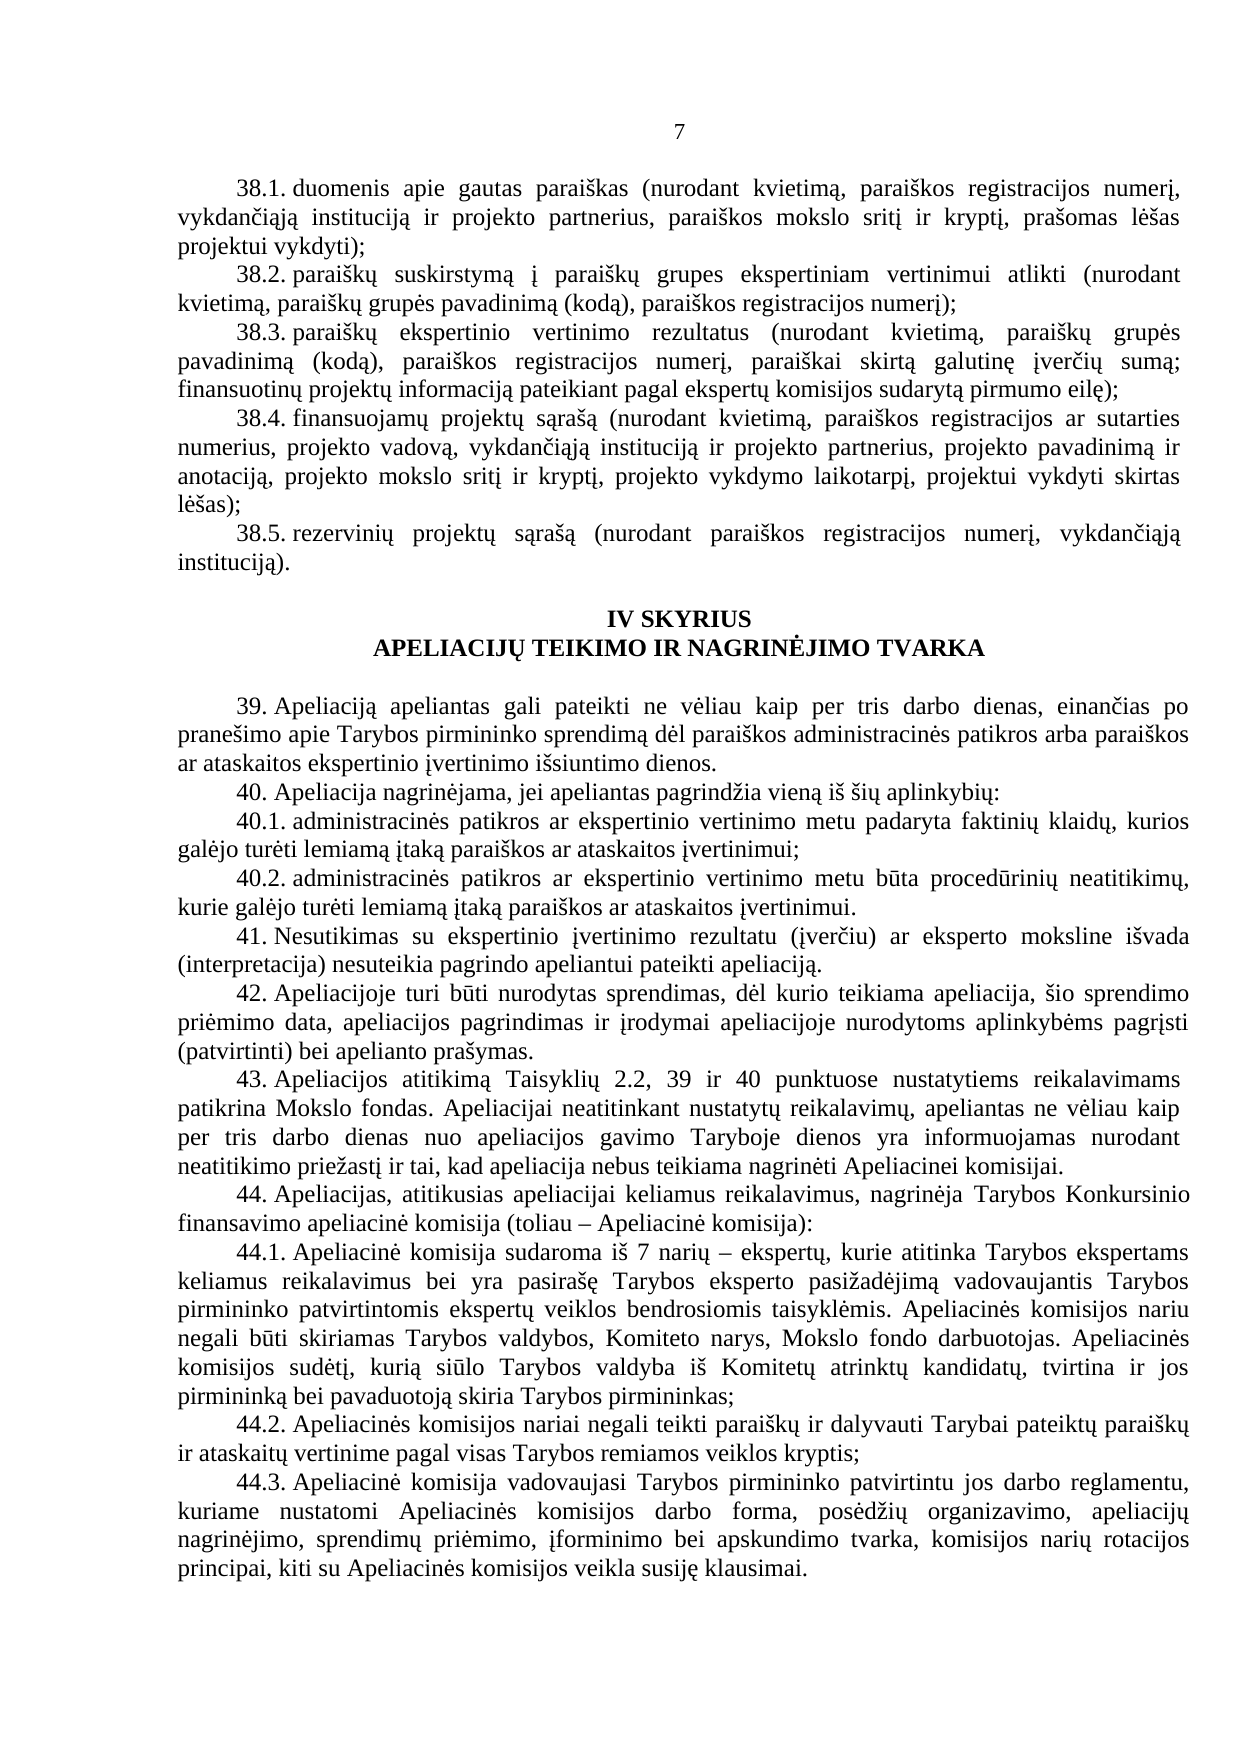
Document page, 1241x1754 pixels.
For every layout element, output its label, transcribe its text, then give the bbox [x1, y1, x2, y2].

text 40.2. administracinės patikros ar ekspertinio vertinimo metu būta procedūrinių neatitikimų, kurie galėjo turėti lemiamą įtaką paraiškos ar ataskaitos įvertinimui. [177, 863, 1190, 921]
text 38.2. paraiškų suskirstymą į paraiškų grupes ekspertiniam vertinimui atlikti (nurodant kvietimą, paraiškų grupės pavadinimą (kodą), paraiškos registracijos numerį); [177, 259, 1181, 317]
text 38.5. rezervinių projektų sąrašą (nurodant paraiškos registracijos numerį, vykdančiąją instituciją). [177, 518, 1181, 576]
text IV SKYRIUS [177, 604, 1181, 633]
text 38.1. duomenis apie gautas paraiškas (nurodant kvietimą, paraiškos registracijos numerį, vykdančiąją instituciją ir projekto partnerius, paraiškos mokslo sritį ir kryptį, prašomas lėšas projektui vykdyti); [177, 173, 1181, 259]
text 39. Apeliaciją apeliantas gali pateikti ne vėliau kaip per tris darbo dienas, einančias po pranešimo apie Tarybos pirmininko sprendimą dėl paraiškos administracinės patikros arba paraiškos ar ataskaitos ekspertinio įvertinimo išsiuntimo dienos. [177, 691, 1190, 777]
text 44.1. Apeliacinė komisija sudaroma iš 7 narių – ekspertų, kurie atitinka Tarybos ekspertams keliamus reikalavimus bei yra pasirašę Tarybos eksperto pasižadėjimą vadovaujantis Tarybos pirmininko patvirtintomis ekspertų veiklos bendrosiomis taisyklėmis. Apeliacinės komisijos nariu negali būti skiriamas Tarybos valdybos, Komiteto narys, Mokslo fondo darbuotojas. Apeliacinės komisijos sudėtį, kurią siūlo Tarybos valdyba iš Komitetų atrinktų kandidatų, tvirtina ir jos pirmininką bei pavaduotoją skiria Tarybos pirmininkas; [177, 1237, 1190, 1409]
text 44.2. Apeliacinės komisijos nariai negali teikti paraiškų ir dalyvauti Tarybai pateiktų paraiškų ir ataskaitų vertinime pagal visas Tarybos remiamos veiklos kryptis; [177, 1409, 1190, 1467]
text APELIACIJŲ TEIKIMO IR NAGRINĖJIMO TVARKA [177, 633, 1181, 662]
text 44.3. Apeliacinė komisija vadovaujasi Tarybos pirmininko patvirtintu jos darbo reglamentu, kuriame nustatomi Apeliacinės komisijos darbo forma, posėdžių organizavimo, apeliacijų nagrinėjimo, sprendimų priėmimo, įforminimo bei apskundimo tvarka, komisijos narių rotacijos principai, kiti su Apeliacinės komisijos veikla susiję klausimai. [177, 1467, 1190, 1582]
text 38.3. paraiškų ekspertinio vertinimo rezultatus (nurodant kvietimą, paraiškų grupės pavadinimą (kodą), paraiškos registracijos numerį, paraiškai skirtą galutinę įverčių sumą; finansuotinų projektų informaciją pateikiant pagal ekspertų komisijos sudarytą pirmumo eilę); [177, 317, 1181, 403]
text 42. Apeliacijoje turi būti nurodytas sprendimas, dėl kurio teikiama apeliacija, šio sprendimo priėmimo data, apeliacijos pagrindimas ir įrodymai apeliacijoje nurodytoms aplinkybėms pagrįsti (patvirtinti) bei apelianto prašymas. [177, 978, 1190, 1064]
text 43. Apeliacijos atitikimą Taisyklių 2.2, 39 ir 40 punktuose nustatytiems reikalavimams patikrina Mokslo fondas. Apeliacijai neatitinkant nustatytų reikalavimų, apeliantas ne vėliau kaip per tris darbo dienas nuo apeliacijos gavimo Taryboje dienos yra informuojamas nurodant neatitikimo priežastį ir tai, kad apeliacija nebus teikiama nagrinėti Apeliacinei komisijai. [177, 1064, 1181, 1179]
text 40. Apeliacija nagrinėjama, jei apeliantas pagrindžia vieną iš šių aplinkybių: [177, 777, 1190, 806]
text 44. Apeliacijas, atitikusias apeliacijai keliamus reikalavimus, nagrinėja Tarybos Konkursinio finansavimo apeliacinė komisija (toliau – Apeliacinė komisija): [177, 1179, 1190, 1237]
text 40.1. administracinės patikros ar ekspertinio vertinimo metu padaryta faktinių klaidų, kurios galėjo turėti lemiamą įtaką paraiškos ar ataskaitos įvertinimui; [177, 806, 1190, 863]
text 38.4. finansuojamų projektų sąrašą (nurodant kvietimą, paraiškos registracijos ar sutarties numerius, projekto vadovą, vykdančiąją instituciją ir projekto partnerius, projekto pavadinimą ir anotaciją, projekto mokslo sritį ir kryptį, projekto vykdymo laikotarpį, projektui vykdyti skirtas lėšas); [177, 403, 1181, 518]
text 41. Nesutikimas su ekspertinio įvertinimo rezultatu (įverčiu) ar eksperto moksline išvada (interpretacija) nesuteikia pagrindo apeliantui pateikti apeliaciją. [177, 921, 1190, 978]
